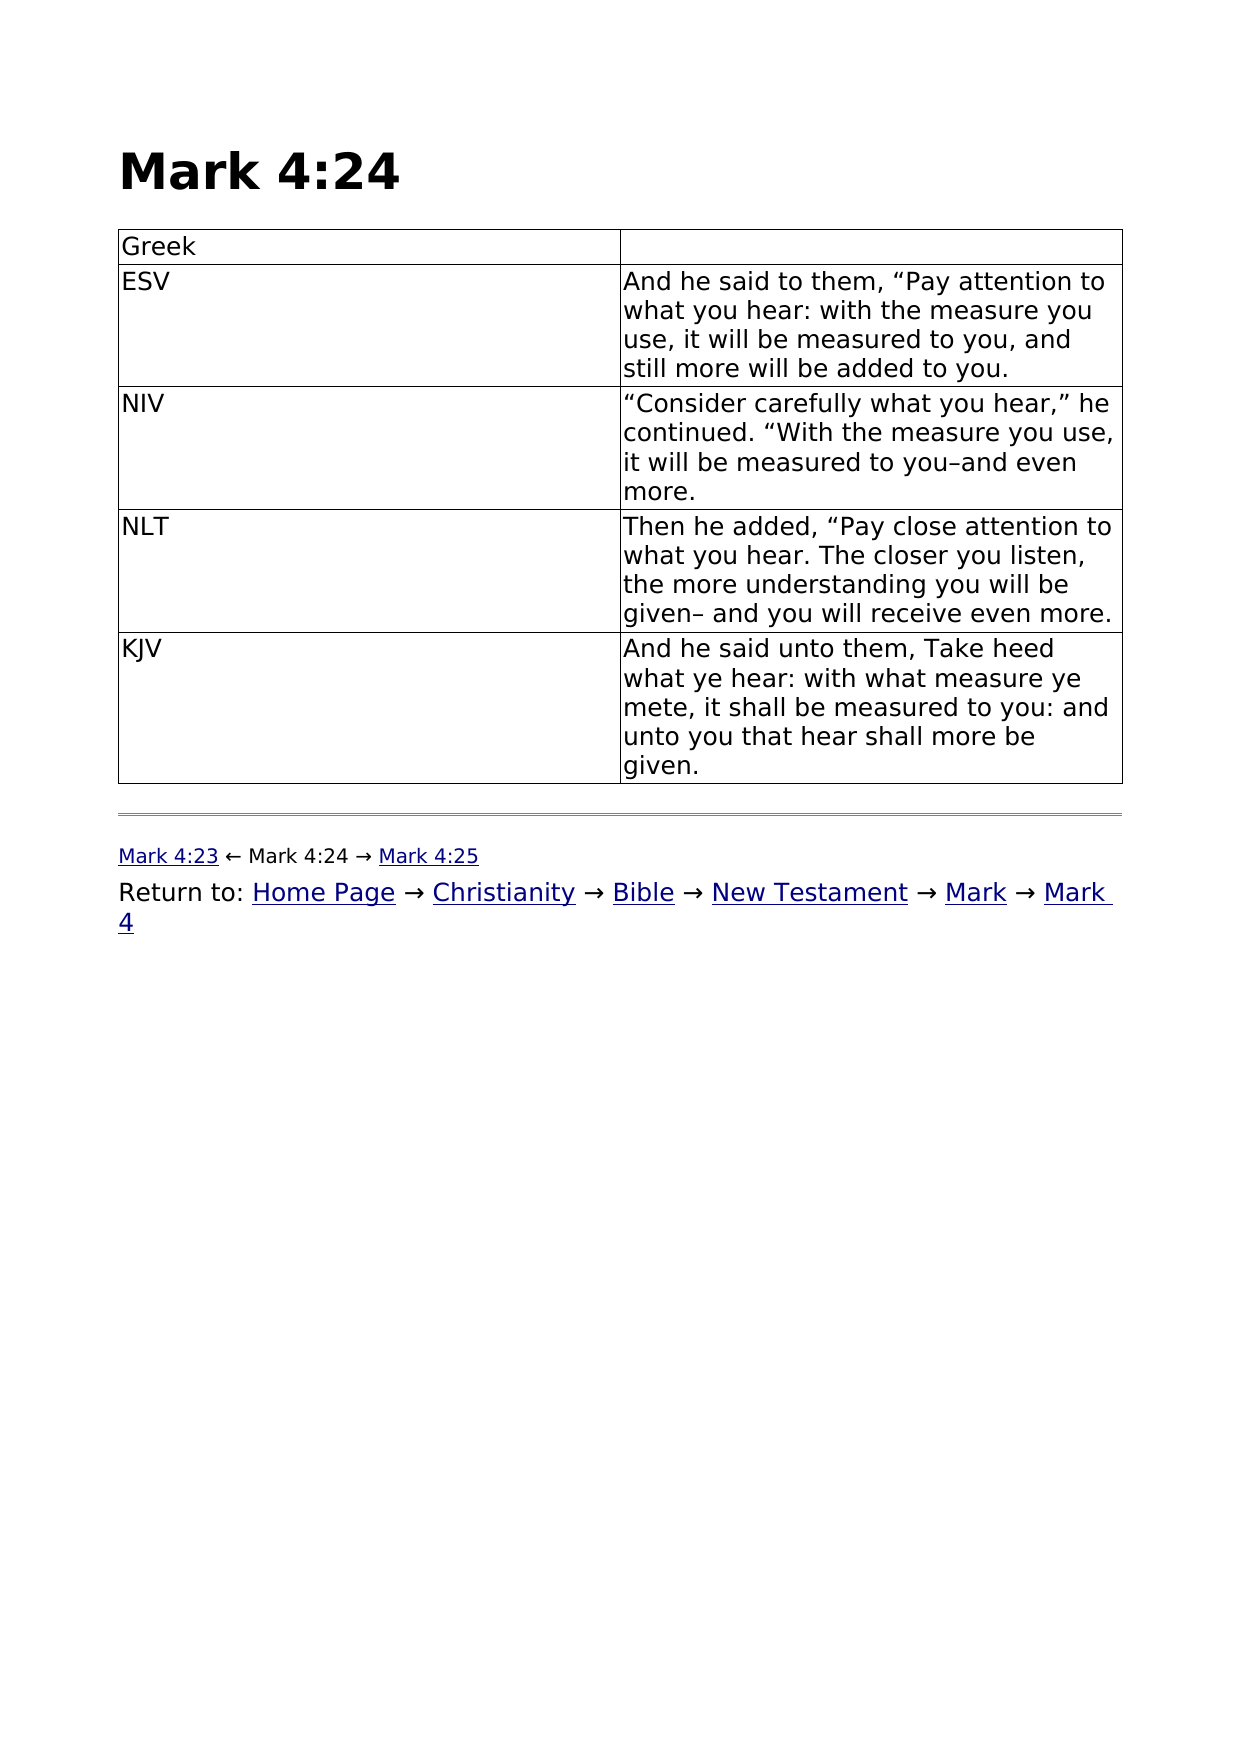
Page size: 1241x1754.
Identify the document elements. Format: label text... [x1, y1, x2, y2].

table_cell And he said to them, “Pay attention to what you hear: with the measure you use, it will be measured to you, and still more will be added to you. [621, 265, 1122, 386]
subtitle Mark 4:24 [118, 143, 1122, 201]
table_cell “Consider carefully what you hear,” he continued. “With the measure you use, it will be measured to you–and even more. [621, 387, 1122, 509]
table_cell NLT [119, 510, 620, 632]
table_cell KJV [119, 633, 620, 783]
table_cell ESV [119, 265, 620, 386]
table_header [621, 230, 1122, 264]
table_cell NIV [119, 387, 620, 509]
table_header Greek [119, 230, 620, 264]
table_cell Then he added, “Pay close attention to what you hear. The closer you listen, the more understanding you will be given– and you will receive even more. [621, 510, 1122, 632]
text Mark 4:23 ← Mark 4:24 → Mark 4:25 [118, 844, 1122, 879]
table_cell And he said unto them, Take heed what ye hear: with what measure ye mete, it shall be measured to you: and unto you that hear shall more be given. [621, 633, 1122, 783]
text Return to: Home Page → Christianity → Bible → New Testament → Mark → Mark 4 [118, 879, 1122, 937]
